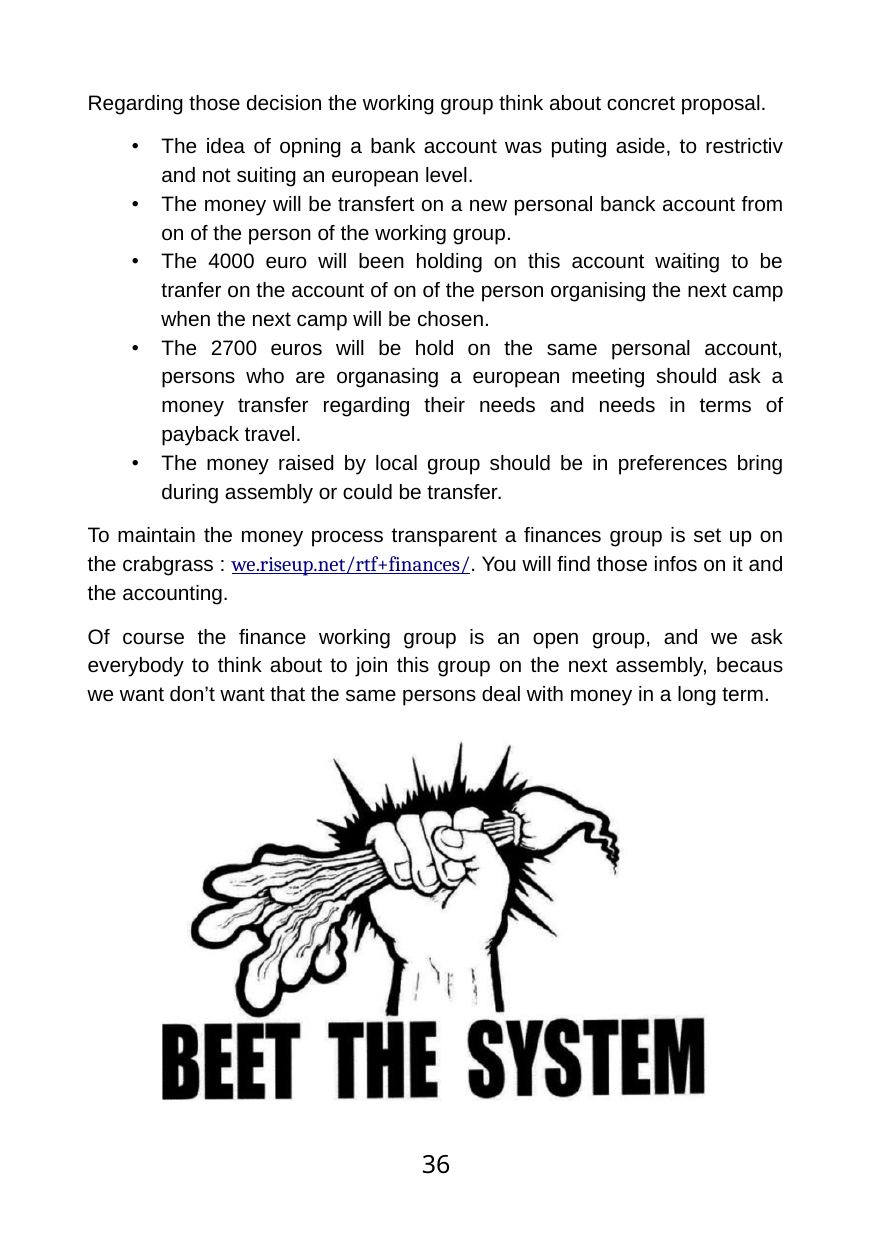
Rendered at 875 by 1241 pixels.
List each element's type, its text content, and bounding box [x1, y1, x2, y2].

text To maintain the money process transparent a finances group is set up on the crabgrass : we.riseup.net/rtf+finances/. You will find those infos on it and the accounting. [87, 523, 784, 605]
list The 2700 euros will be hold on the same personal account, persons who are organasing a european meeting should ask a money transfer regarding their needs and needs in terms of payback travel. [132, 336, 784, 446]
text Regarding those decision the working group think about concret proposal. [87, 91, 784, 114]
list The 4000 euro will been holding on this account waiting to be tranfer on the account of on of the person organising the next camp when the next camp will be chosen. [132, 249, 784, 331]
picture [162, 732, 710, 1115]
list The money will be transfert on a new personal banck account from on of the person of the working group. [132, 192, 784, 244]
text Of course the finance working group is an open group, and we ask everybody to think about to join this group on the next assembly, becaus we want don’t want that the same persons deal with money in a long term. [87, 624, 784, 706]
list The idea of opning a bank account was puting aside, to restrictiv and not suiting an european level. [132, 134, 784, 187]
list The money raised by local group should be in preferences bring during assembly or could be transfer. [132, 451, 784, 503]
